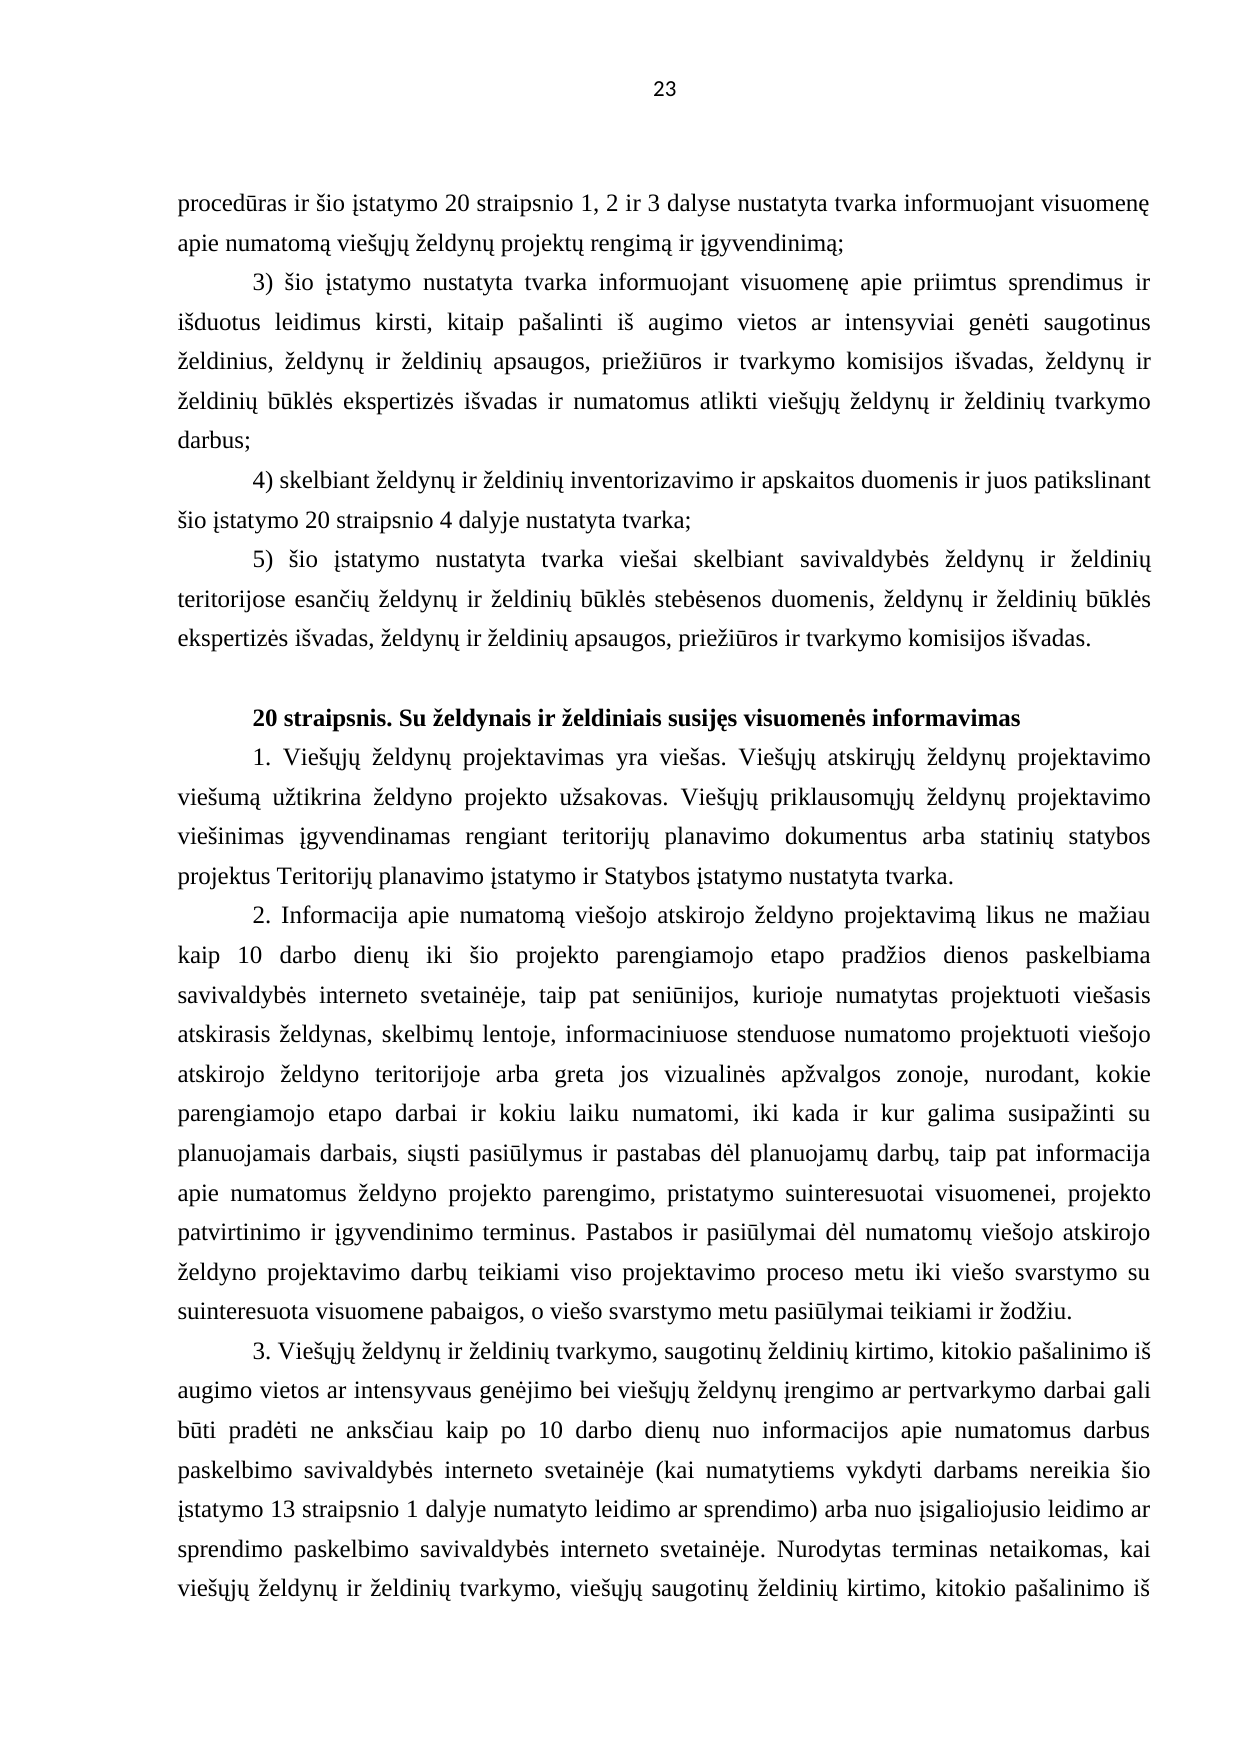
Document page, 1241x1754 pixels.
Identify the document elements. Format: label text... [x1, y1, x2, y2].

text procedūras ir šio įstatymo 20 straipsnio 1, 2 ir 3 dalyse nustatyta tvarka informuojant visuomenę apie numatomą viešųjų želdynų projektų rengimą ir įgyvendinimą; [177, 177, 1152, 256]
text 20 straipsnis. Su želdynais ir želdiniais susijęs visuomenės informavimas [177, 692, 1152, 731]
text 4) skelbiant želdynų ir želdinių inventorizavimo ir apskaitos duomenis ir juos patikslinant šio įstatymo 20 straipsnio 4 dalyje nustatyta tvarka; [177, 454, 1152, 533]
text 2. Informacija apie numatomą viešojo atskirojo želdyno projektavimą likus ne mažiau kaip 10 darbo dienų iki šio projekto parengiamojo etapo pradžios dienos paskelbiama savivaldybės interneto svetainėje, taip pat seniūnijos, kurioje numatytas projektuoti viešasis atskirasis želdynas, skelbimų lentoje, informaciniuose stenduose numatomo projektuoti viešojo atskirojo želdyno teritorijoje arba greta jos vizualinės apžvalgos zonoje, nurodant, kokie parengiamojo etapo darbai ir kokiu laiku numatomi, iki kada ir kur galima susipažinti su planuojamais darbais, siųsti pasiūlymus ir pastabas dėl planuojamų darbų, taip pat informacija apie numatomus želdyno projekto parengimo, pristatymo suinteresuotai visuomenei, projekto patvirtinimo ir įgyvendinimo terminus. Pastabos ir pasiūlymai dėl numatomų viešojo atskirojo želdyno projektavimo darbų teikiami viso projektavimo proceso metu iki viešo svarstymo su suinteresuota visuomene pabaigos, o viešo svarstymo metu pasiūlymai teikiami ir žodžiu. [177, 890, 1152, 1325]
text 3) šio įstatymo nustatyta tvarka informuojant visuomenę apie priimtus sprendimus ir išduotus leidimus kirsti, kitaip pašalinti iš augimo vietos ar intensyviai genėti saugotinus želdinius, želdynų ir želdinių apsaugos, priežiūros ir tvarkymo komisijos išvadas, želdynų ir želdinių būklės ekspertizės išvadas ir numatomus atlikti viešųjų želdynų ir želdinių tvarkymo darbus; [177, 256, 1152, 454]
text 1. Viešųjų želdynų projektavimas yra viešas. Viešųjų atskirųjų želdynų projektavimo viešumą užtikrina želdyno projekto užsakovas. Viešųjų priklausomųjų želdynų projektavimo viešinimas įgyvendinamas rengiant teritorijų planavimo dokumentus arba statinių statybos projektus Teritorijų planavimo įstatymo ir Statybos įstatymo nustatyta tvarka. [177, 731, 1152, 890]
text 3. Viešųjų želdynų ir želdinių tvarkymo, saugotinų želdinių kirtimo, kitokio pašalinimo iš augimo vietos ar intensyvaus genėjimo bei viešųjų želdynų įrengimo ar pertvarkymo darbai gali būti pradėti ne anksčiau kaip po 10 darbo dienų nuo informacijos apie numatomus darbus paskelbimo savivaldybės interneto svetainėje (kai numatytiems vykdyti darbams nereikia šio įstatymo 13 straipsnio 1 dalyje numatyto leidimo ar sprendimo) arba nuo įsigaliojusio leidimo ar sprendimo paskelbimo savivaldybės interneto svetainėje. Nurodytas terminas netaikomas, kai viešųjų želdynų ir želdinių tvarkymo, viešųjų saugotinų želdinių kirtimo, kitokio pašalinimo iš [177, 1325, 1152, 1602]
text 5) šio įstatymo nustatyta tvarka viešai skelbiant savivaldybės želdynų ir želdinių teritorijose esančių želdynų ir želdinių būklės stebėsenos duomenis, želdynų ir želdinių būklės ekspertizės išvadas, želdynų ir želdinių apsaugos, priežiūros ir tvarkymo komisijos išvadas. [177, 533, 1152, 652]
